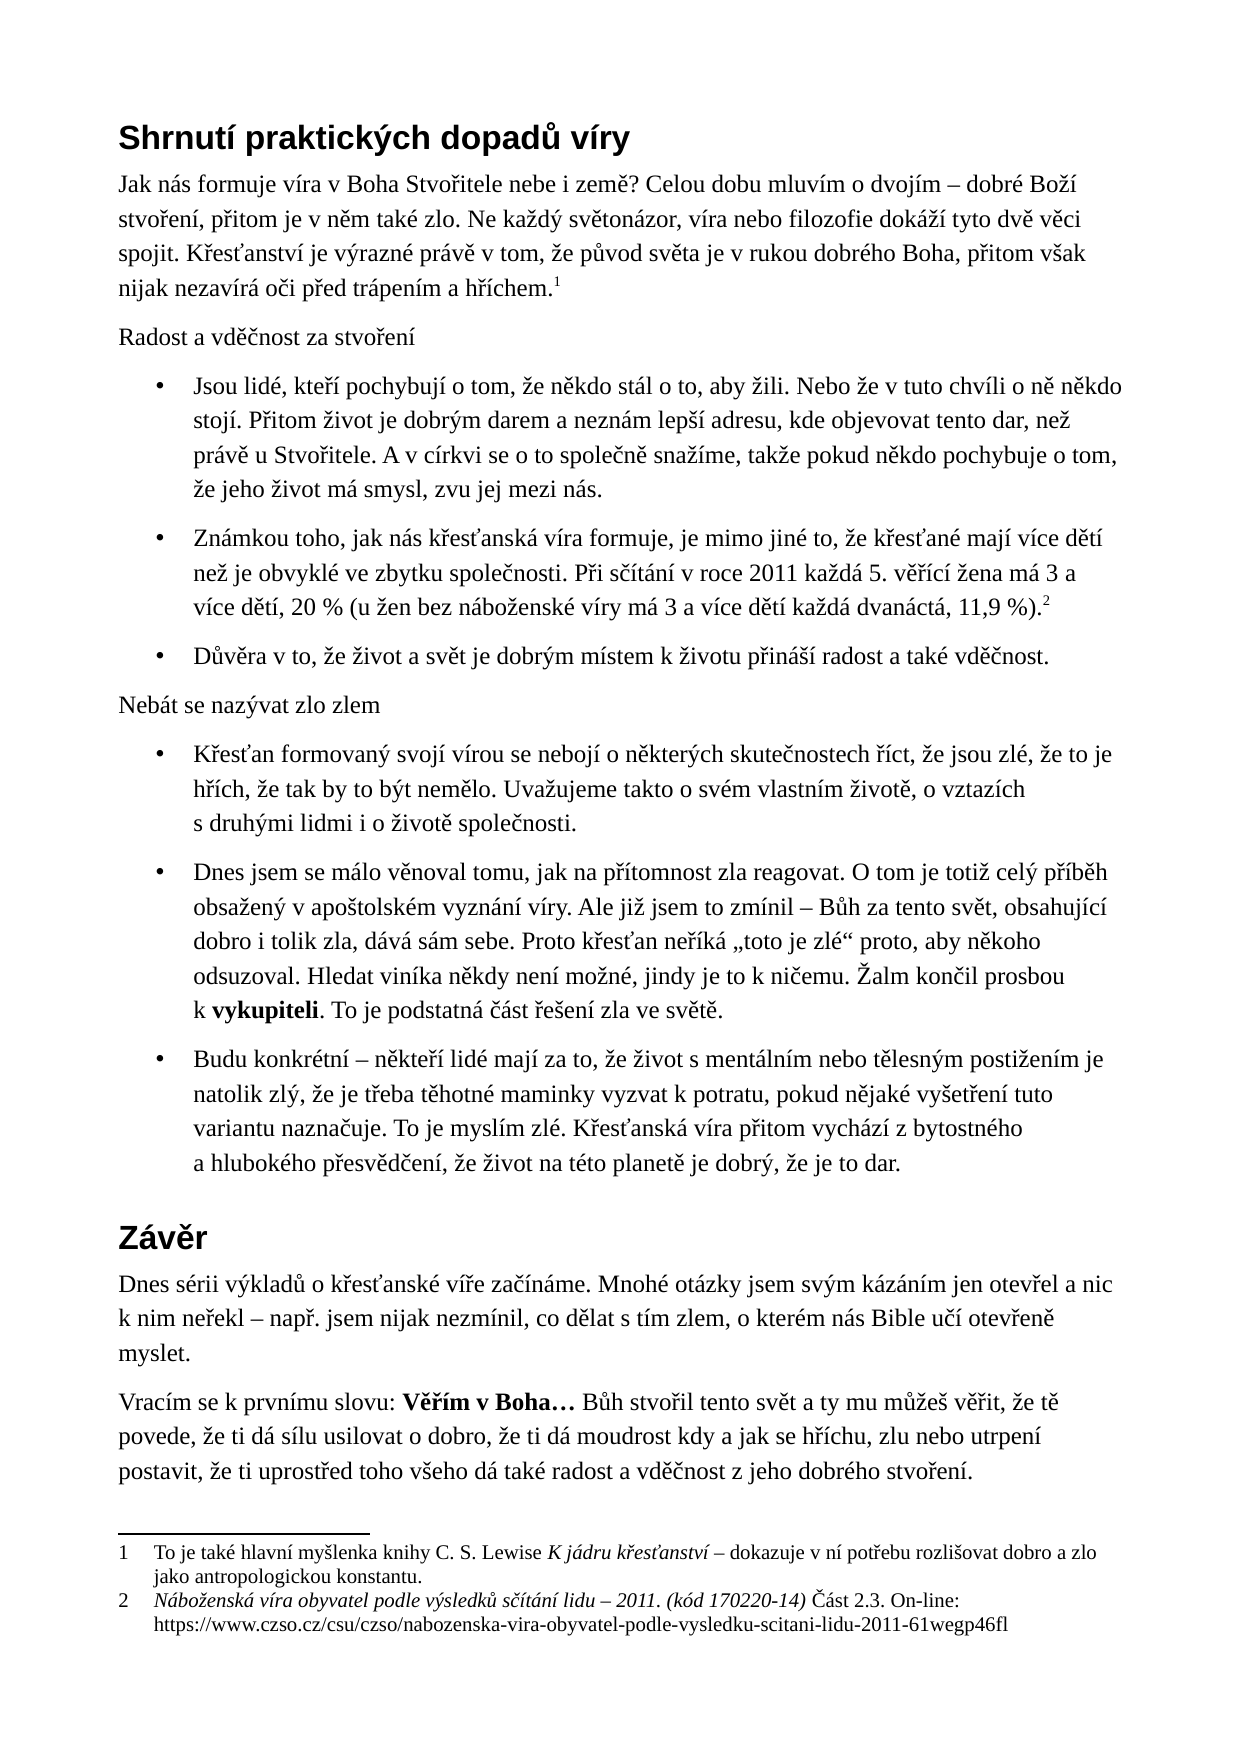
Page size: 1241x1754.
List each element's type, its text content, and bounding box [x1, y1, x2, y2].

subtitle Shrnutí praktických dopadů víry [118, 118, 1122, 157]
list Jsou lidé, kteří pochybují o tom, že někdo stál o to, aby žili. Nebo že v tuto chvíli o ně někdo stojí. Přitom život je dobrým darem a neznám lepší adresu, kde objevovat tento dar, než právě u Stvořitele. A v církvi se o to společně snažíme, takže pokud někdo pochybuje o tom, že jeho život má smysl, zvu jej mezi nás. [156, 371, 1122, 503]
text Radost a vděčnost za stvoření [118, 322, 1122, 351]
text Dnes sérii výkladů o křesťanské víře začínáme. Mnohé otázky jsem svým kázáním jen otevřel a nic k nim neřekl – např. jsem nijak nezmínil, co dělat s tím zlem, o kterém nás Bible učí otevřeně myslet. [118, 1269, 1122, 1367]
text Nebát se nazývat zlo zlem [118, 690, 1122, 719]
list Dnes jsem se málo věnoval tomu, jak na přítomnost zla reagovat. O tom je totiž celý příběh obsažený v apoštolském vyznání víry. Ale již jsem to zmínil – Bůh za tento svět, obsahující dobro i tolik zla, dává sám sebe. Proto křesťan neříká „toto je zlé“ proto, aby někoho odsuzoval. Hledat viníka někdy není možné, jindy je to k ničemu. Žalm končil prosbou k vykupiteli. To je podstatná část řešení zla ve světě. [156, 857, 1122, 1024]
list Známkou toho, jak nás křesťanská víra formuje, je mimo jiné to, že křesťané mají více dětí než je obvyklé ve zbytku společnosti. Při sčítání v roce 2011 každá 5. věřící žena má 3 a více dětí, 20 % (u žen bez náboženské víry má 3 a více dětí každá dvanáctá, 11,9 %). [156, 523, 1122, 621]
list Křesťan formovaný svojí vírou se nebojí o některých skutečnostech říct, že jsou zlé, že to je hřích, že tak by to být nemělo. Uvažujeme takto o svém vlastním životě, o vztazích s druhými lidmi i o životě společnosti. [156, 739, 1122, 837]
list Náboženská víra obyvatel podle výsledků sčítání lidu – 2011. (kód 170220-14) Část 2.3. On-line: https://www.czso.cz/csu/czso/nabozenska-vira-obyvatel-podle-vysledku-scitani-lidu-2011-61wegp46fl [118, 1588, 1122, 1636]
list Důvěra v to, že život a svět je dobrým místem k životu přináší radost a také vděčnost. [156, 641, 1122, 670]
text Vracím se k prvnímu slovu: Věřím v Boha… Bůh stvořil tento svět a ty mu můžeš věřit, že tě povede, že ti dá sílu usilovat o dobro, že ti dá moudrost kdy a jak se hříchu, zlu nebo utrpení postavit, že ti uprostřed toho všeho dá také radost a vděčnost z jeho dobrého stvoření. [118, 1387, 1122, 1485]
list Budu konkrétní – někteří lidé mají za to, že život s mentálním nebo tělesným postižením je natolik zlý, že je třeba těhotné maminky vyzvat k potratu, pokud nějaké vyšetření tuto variantu naznačuje. To je myslím zlé. Křesťanská víra přitom vychází z bytostného a hlubokého přesvědčení, že život na této planetě je dobrý, že je to dar. [156, 1044, 1122, 1177]
text To je také hlavní myšlenka knihy C. S. Lewise K jádru křesťanství – dokazuje v ní potřebu rozlišovat dobro a zlo jako antropologickou konstantu. [118, 1539, 1122, 1588]
subtitle Závěr [118, 1218, 1122, 1256]
text Jak nás formuje víra v Boha Stvořitele nebe i země? Celou dobu mluvím o dvojím – dobré Boží stvoření, přitom je v něm také zlo. Ne každý světonázor, víra nebo filozofie dokáží tyto dvě věci spojit. Křesťanství je výrazné právě v tom, že původ světa je v rukou dobrého Boha, přitom však nijak nezavírá oči před trápením a hříchem. [118, 169, 1122, 301]
